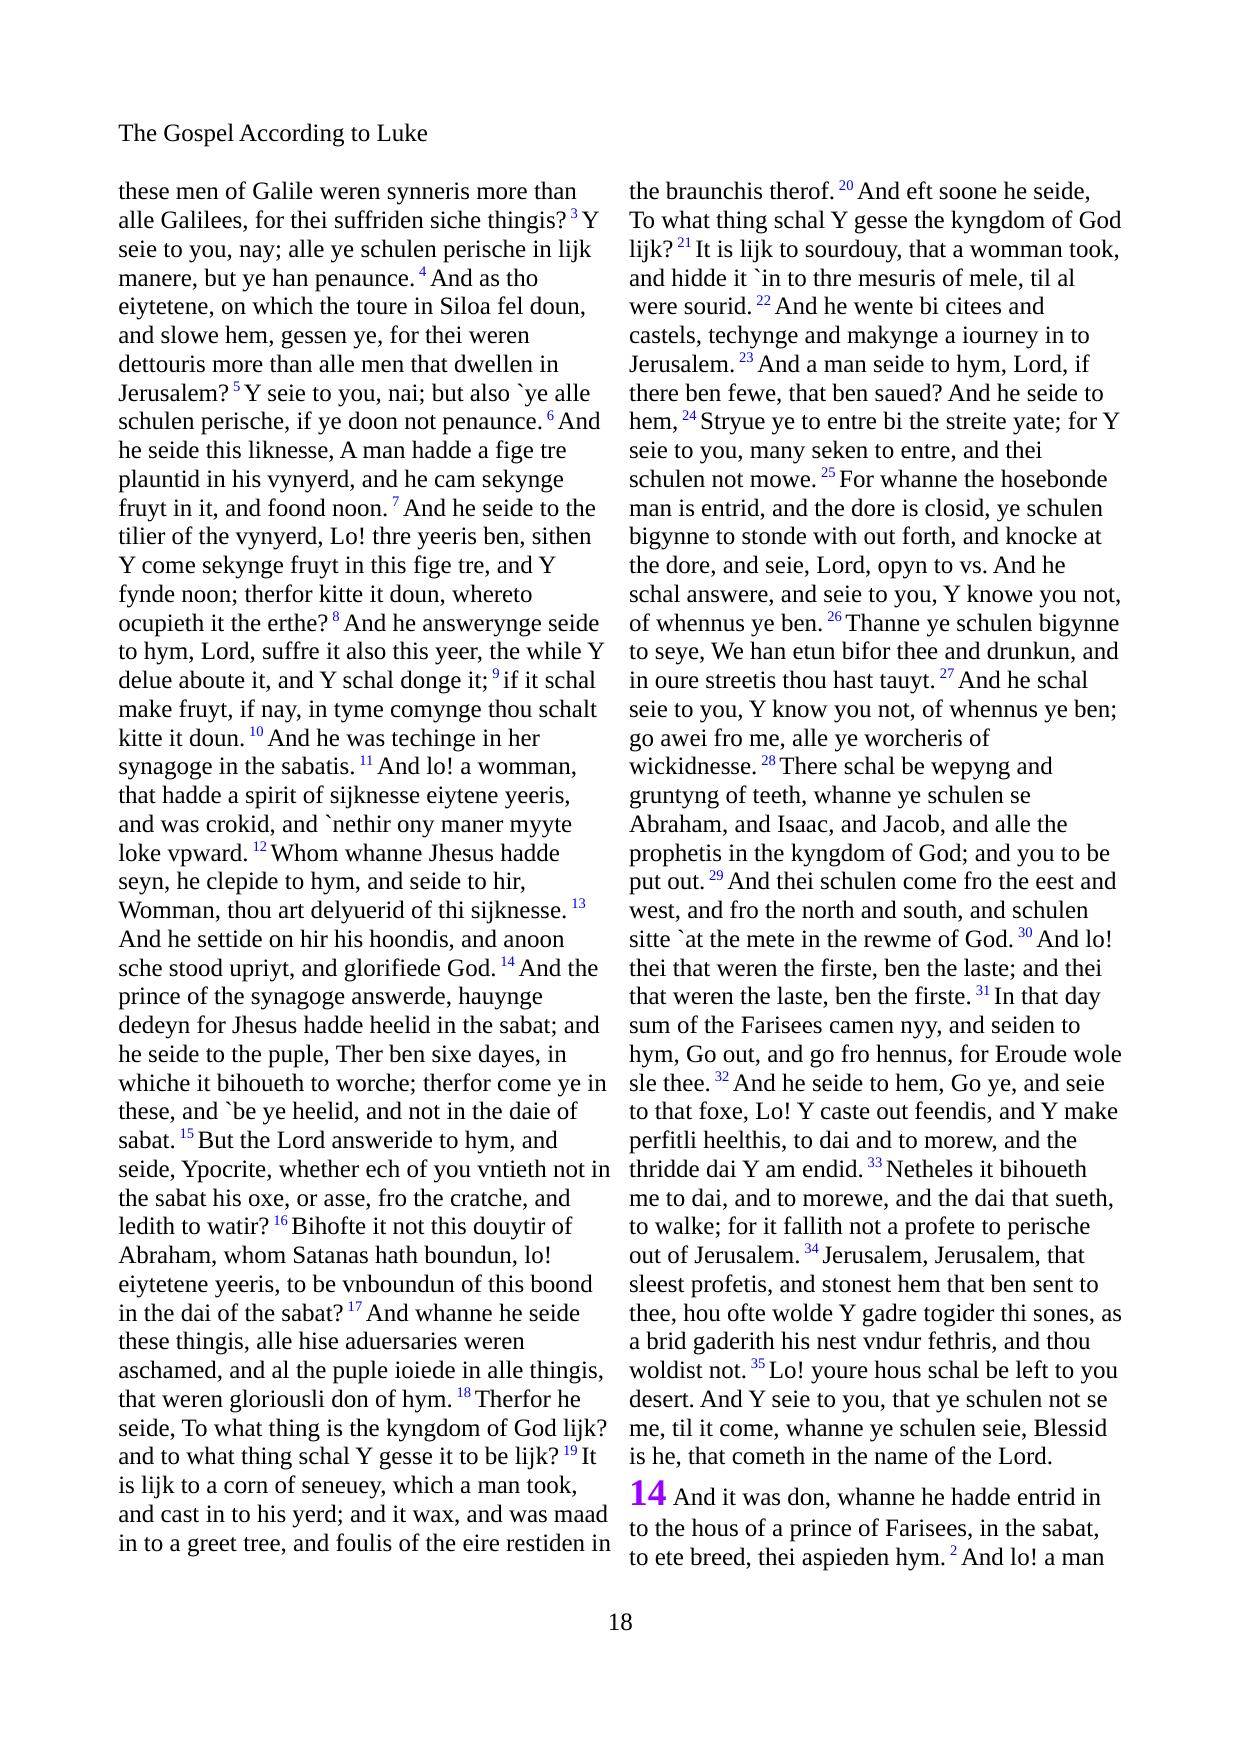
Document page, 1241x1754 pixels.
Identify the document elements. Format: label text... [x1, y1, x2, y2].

text these men of Galile weren synneris more than alle Galilees, for thei suffriden siche thingis? 3 Y seie to you, nay; alle ye schulen perische in lijk manere, but ye han penaunce. 4 And as tho eiytetene, on which the toure in Siloa fel doun, and slowe hem, gessen ye, for thei weren dettouris more than alle men that dwellen in Jerusalem? 5 Y seie to you, nai; but also `ye alle schulen perische, if ye doon not penaunce. 6 And he seide this liknesse, A man hadde a fige tre plauntid in his vynyerd, and he cam sekynge fruyt in it, and foond noon. 7 And he seide to the tilier of the vynyerd, Lo! thre yeeris ben, sithen Y come sekynge fruyt in this fige tre, and Y fynde noon; therfor kitte it doun, whereto ocupieth it the erthe? 8 And he answerynge seide to hym, Lord, suffre it also this yeer, the while Y delue aboute it, and Y schal donge it; 9 if it schal make fruyt, if nay, in tyme comynge thou schalt kitte it doun. 10 And he was techinge in her synagoge in the sabatis. 11 And lo! a womman, that hadde a spirit of sijknesse eiytene yeeris, and was crokid, and `nethir ony maner myyte loke vpward. 12 Whom whanne Jhesus hadde seyn, he clepide to hym, and seide to hir, Womman, thou art delyuerid of thi sijknesse. 13 And he settide on hir his hoondis, and anoon sche stood upriyt, and glorifiede God. 14 And the prince of the synagoge answerde, hauynge dedeyn for Jhesus hadde heelid in the sabat; and he seide to the puple, Ther ben sixe dayes, in whiche it bihoueth to worche; therfor come ye in these, and `be ye heelid, and not in the daie of sabat. 15 But the Lord answeride to hym, and seide, Ypocrite, whether ech of you vntieth not in the sabat his oxe, or asse, fro the cratche, and ledith to watir? 16 Bihofte it not this douytir of Abraham, whom Satanas hath boundun, lo! eiytetene yeeris, to be vnboundun of this boond in the dai of the sabat? 17 And whanne he seide these thingis, alle hise aduersaries weren aschamed, and al the puple ioiede in alle thingis, that weren gloriousli don of hym. 18 Therfor he seide, To what thing is the kyngdom of God lijk? and to what thing schal Y gesse it to be lijk? 19 It is lijk to a corn of seneuey, which a man took, and cast in to his yerd; and it wax, and was maad in to a greet tree, and foulis of the eire restiden in [118, 176, 611, 1556]
text the braunchis therof. 20 And eft soone he seide, To what thing schal Y gesse the kyngdom of God lijk? 21 It is lijk to sourdouy, that a womman took, and hidde it `in to thre mesuris of mele, til al were sourid. 22 And he wente bi citees and castels, techynge and makynge a iourney in to Jerusalem. 23 And a man seide to hym, Lord, if there ben fewe, that ben saued? And he seide to hem, 24 Stryue ye to entre bi the streite yate; for Y seie to you, many seken to entre, and thei schulen not mowe. 25 For whanne the hosebonde man is entrid, and the dore is closid, ye schulen bigynne to stonde with out forth, and knocke at the dore, and seie, Lord, opyn to vs. And he schal answere, and seie to you, Y knowe you not, of whennus ye ben. 26 Thanne ye schulen bigynne to seye, We han etun bifor thee and drunkun, and in oure streetis thou hast tauyt. 27 And he schal seie to you, Y know you not, of whennus ye ben; go awei fro me, alle ye worcheris of wickidnesse. 28 There schal be wepyng and gruntyng of teeth, whanne ye schulen se Abraham, and Isaac, and Jacob, and alle the prophetis in the kyngdom of God; and you to be put out. 29 And thei schulen come fro the eest and west, and fro the north and south, and schulen sitte `at the mete in the rewme of God. 30 And lo! thei that weren the firste, ben the laste; and thei that weren the laste, ben the firste. 31 In that day sum of the Farisees camen nyy, and seiden to hym, Go out, and go fro hennus, for Eroude wole sle thee. 32 And he seide to hem, Go ye, and seie to that foxe, Lo! Y caste out feendis, and Y make perfitli heelthis, to dai and to morew, and the thridde dai Y am endid. 33 Netheles it bihoueth me to dai, and to morewe, and the dai that sueth, to walke; for it fallith not a profete to perische out of Jerusalem. 34 Jerusalem, Jerusalem, that sleest profetis, and stonest hem that ben sent to thee, hou ofte wolde Y gadre togider thi sones, as a brid gaderith his nest vndur fethris, and thou woldist not. 35 Lo! youre hous schal be left to you desert. And Y seie to you, that ye schulen not se me, til it come, whanne ye schulen seie, Blessid is he, that cometh in the name of the Lord. [629, 176, 1122, 1470]
text 14 And it was don, whanne he hadde entrid in to the hous of a prince of Farisees, in the sabat, to ete breed, thei aspieden hym. 2 And lo! a man [629, 1470, 1122, 1571]
